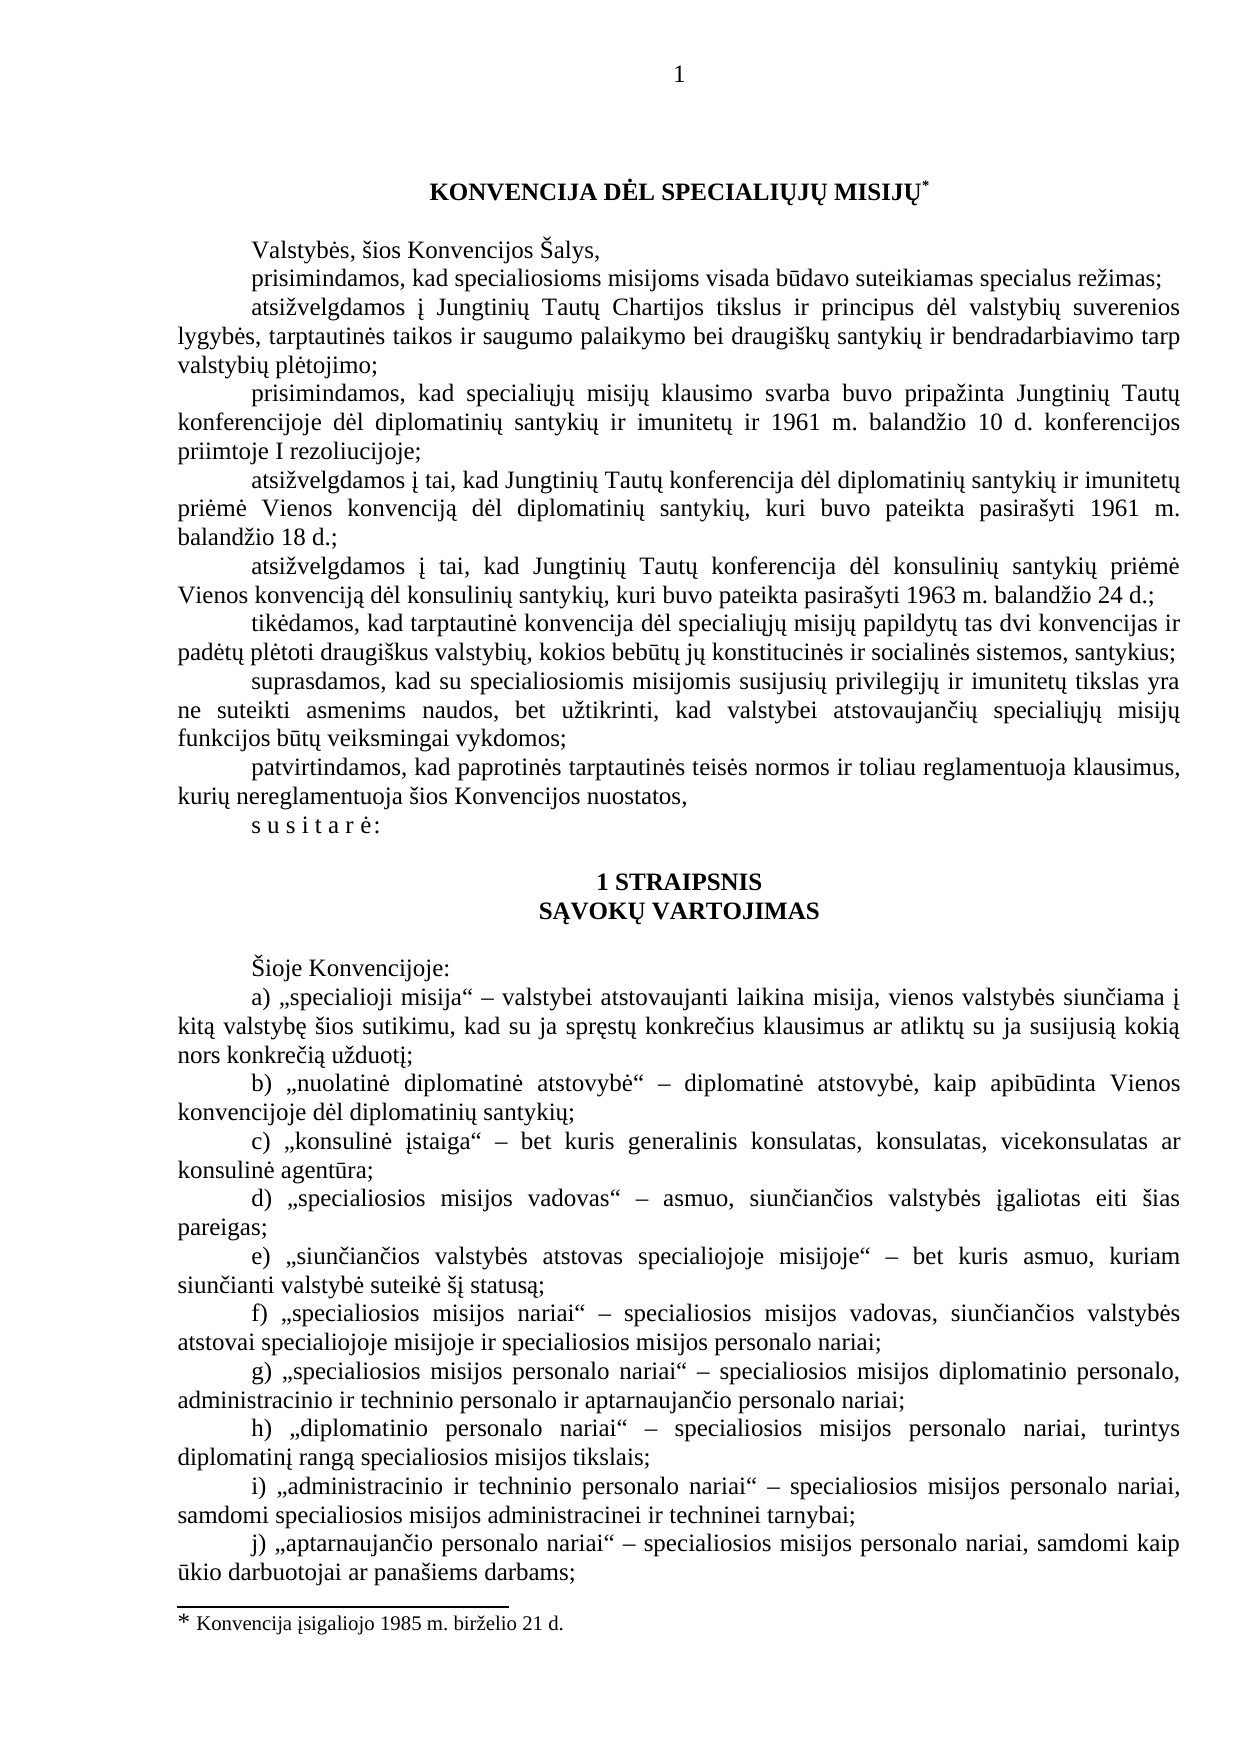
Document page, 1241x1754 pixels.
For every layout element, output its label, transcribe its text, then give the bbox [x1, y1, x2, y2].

text Konvencija įsigaliojo 1985 m. birželio 21 d. [177, 1607, 1181, 1636]
text Šioje Konvencijoje: [177, 953, 1181, 982]
text a) „specialioji misija“ – valstybei atstovaujanti laikina misija, vienos valstybės siunčiama į kitą valstybę šios sutikimu, kad su ja spręstų konkrečius klausimus ar atliktų su ja susijusią kokią nors konkrečią užduotį; [177, 982, 1181, 1068]
text prisimindamos, kad specialiosioms misijoms visada būdavo suteikiamas specialus režimas; [177, 263, 1181, 292]
text Valstybės, šios Konvencijos Šalys, [177, 235, 1181, 263]
text prisimindamos, kad specialiųjų misijų klausimo svarba buvo pripažinta Jungtinių Tautų konferencijoje dėl diplomatinių santykių ir imunitetų ir 1961 m. balandžio 10 d. konferencijos priimtoje I rezoliucijoje; [177, 378, 1181, 465]
text d) „specialiosios misijos vadovas“ – asmuo, siunčiančios valstybės įgaliotas eiti šias pareigas; [177, 1183, 1181, 1241]
text 1 STRAIPSNIS [177, 867, 1181, 896]
text f) „specialiosios misijos nariai“ – specialiosios misijos vadovas, siunčiančios valstybės atstovai specialiojoje misijoje ir specialiosios misijos personalo nariai; [177, 1298, 1181, 1356]
text j) „aptarnaujančio personalo nariai“ – specialiosios misijos personalo nariai, samdomi kaip ūkio darbuotojai ar panašiems darbams; [177, 1528, 1181, 1586]
text tikėdamos, kad tarptautinė konvencija dėl specialiųjų misijų papildytų tas dvi konvencijas ir padėtų plėtoti draugiškus valstybių, kokios bebūtų jų konstitucinės ir socialinės sistemos, santykius; [177, 608, 1181, 666]
text susitarė: [177, 810, 1181, 838]
text patvirtindamos, kad paprotinės tarptautinės teisės normos ir toliau reglamentuoja klausimus, kurių nereglamentuoja šios Konvencijos nuostatos, [177, 752, 1181, 810]
text b) „nuolatinė diplomatinė atstovybė“ – diplomatinė atstovybė, kaip apibūdinta Vienos konvencijoje dėl diplomatinių santykių; [177, 1068, 1181, 1126]
text h) „diplomatinio personalo nariai“ – specialiosios misijos personalo nariai, turintys diplomatinį rangą specialiosios misijos tikslais; [177, 1413, 1181, 1471]
text KONVENCIJA DĖL SPECIALIŲJŲ MISIJŲ [177, 177, 1181, 206]
text SĄVOKŲ VARTOJIMAS [177, 896, 1181, 925]
text atsižvelgdamos į tai, kad Jungtinių Tautų konferencija dėl diplomatinių santykių ir imunitetų priėmė Vienos konvenciją dėl diplomatinių santykių, kuri buvo pateikta pasirašyti 1961 m. balandžio 18 d.; [177, 465, 1181, 551]
text c) „konsulinė įstaiga“ – bet kuris generalinis konsulatas, konsulatas, vicekonsulatas ar konsulinė agentūra; [177, 1126, 1181, 1183]
text i) „administracinio ir techninio personalo nariai“ – specialiosios misijos personalo nariai, samdomi specialiosios misijos administracinei ir techninei tarnybai; [177, 1471, 1181, 1528]
text suprasdamos, kad su specialiosiomis misijomis susijusių privilegijų ir imunitetų tikslas yra ne suteikti asmenims naudos, bet užtikrinti, kad valstybei atstovaujančių specialiųjų misijų funkcijos būtų veiksmingai vykdomos; [177, 666, 1181, 752]
text atsižvelgdamos į Jungtinių Tautų Chartijos tikslus ir principus dėl valstybių suverenios lygybės, tarptautinės taikos ir saugumo palaikymo bei draugiškų santykių ir bendradarbiavimo tarp valstybių plėtojimo; [177, 292, 1181, 378]
text e) „siunčiančios valstybės atstovas specialiojoje misijoje“ – bet kuris asmuo, kuriam siunčianti valstybė suteikė šį statusą; [177, 1241, 1181, 1298]
text g) „specialiosios misijos personalo nariai“ – specialiosios misijos diplomatinio personalo, administracinio ir techninio personalo ir aptarnaujančio personalo nariai; [177, 1356, 1181, 1413]
text atsižvelgdamos į tai, kad Jungtinių Tautų konferencija dėl konsulinių santykių priėmė Vienos konvenciją dėl konsulinių santykių, kuri buvo pateikta pasirašyti 1963 m. balandžio 24 d.; [177, 551, 1181, 608]
